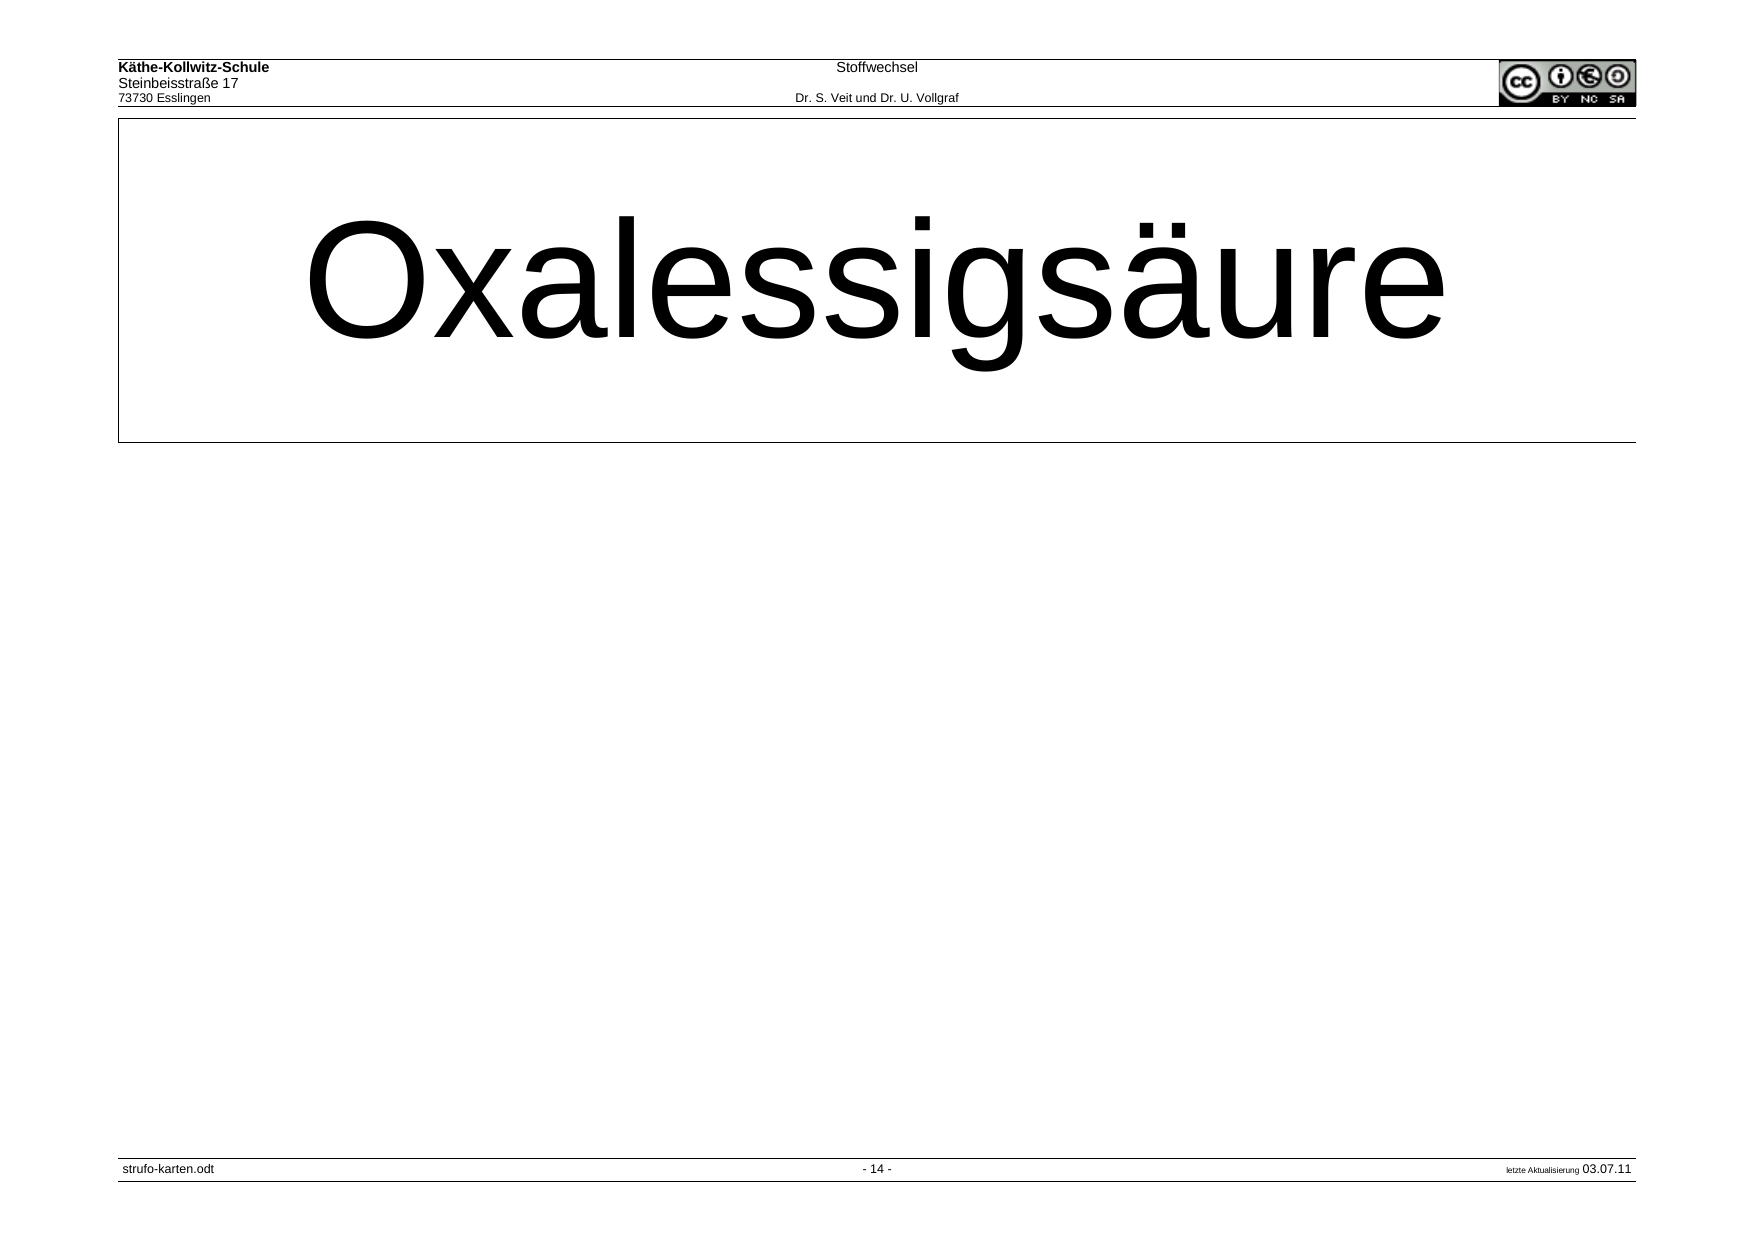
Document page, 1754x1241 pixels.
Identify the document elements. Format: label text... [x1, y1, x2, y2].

picture [1498, 60, 1637, 106]
table_cell Oxalessigsäure [119, 119, 1636, 442]
